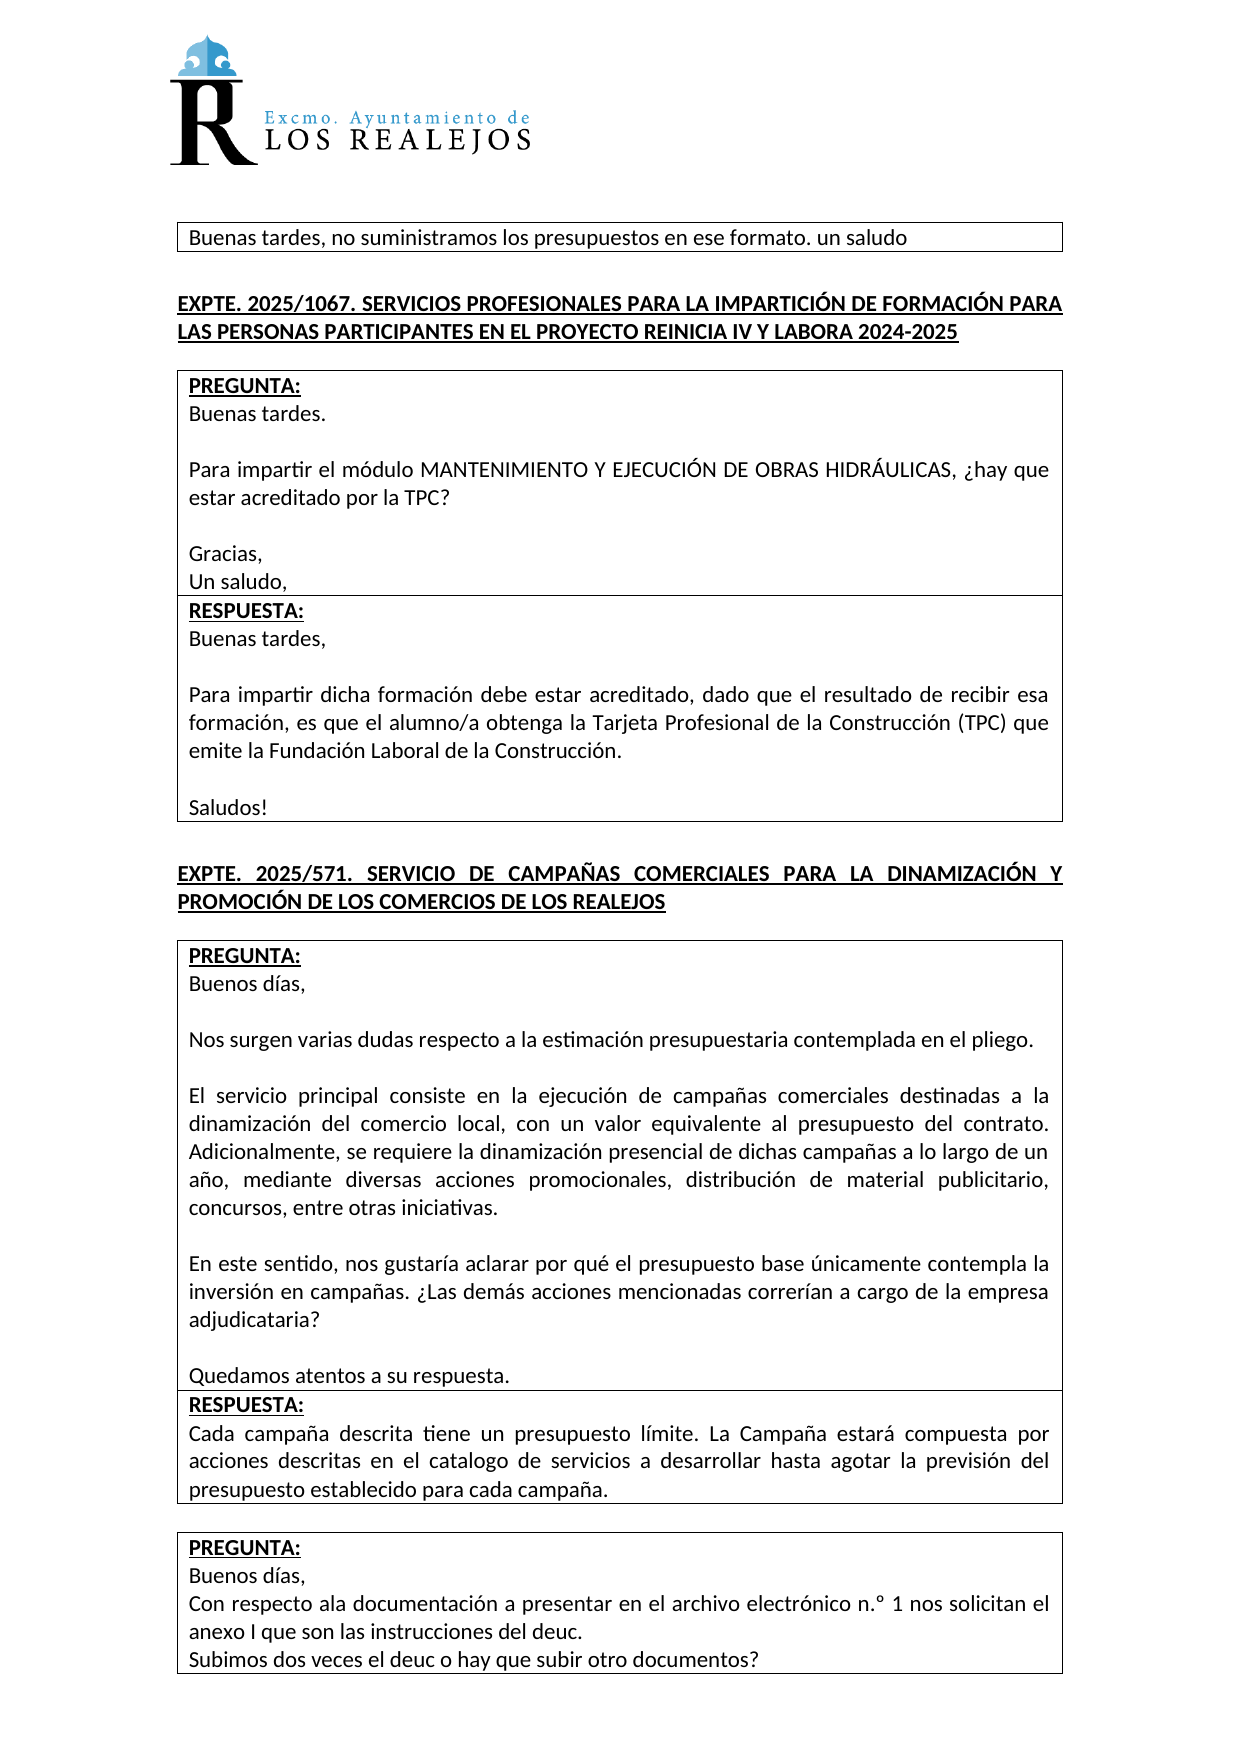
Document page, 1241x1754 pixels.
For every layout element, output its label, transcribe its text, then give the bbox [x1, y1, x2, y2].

text EXPTE. 2025/571. SERVICIO DE CAMPAÑAS COMERCIALES PARA LA DINAMIZACIÓN Y [177, 859, 1063, 883]
text EXPTE. 2025/1067. SERVICIOS PROFESIONALES PARA LA IMPARTICIÓN DE FORMACIÓN PARA [177, 289, 1063, 313]
table_cell Buenas tardes, no suministramos los presupuestos en ese formato. un saludo [178, 223, 1062, 251]
table_cell RESPUESTA: Cada campaña descrita tiene un presupuesto límite. La Campaña estará compuesta por acciones descritas en el catalogo de servicios a desarrollar hasta agotar la previsión del presupuesto establecido para cada campaña. [178, 1391, 1062, 1503]
text PROMOCIÓN DE LOS COMERCIOS DE LOS REALEJOS [177, 885, 1063, 915]
table_header PREGUNTA: Buenos días, Con respecto ala documentación a presentar en el archivo electrónico n.º 1 nos solicitan el anexo I que son las instrucciones del deuc. Subimos dos veces el deuc o hay que subir otro documentos? [178, 1533, 1062, 1673]
table_cell RESPUESTA: Buenas tardes, Para impartir dicha formación debe estar acreditado, dado que el resultado de recibir esa formación, es que el alumno/a obtenga la Tarjeta Profesional de la Construcción (TPC) que emite la Fundación Laboral de la Construcción. Saludos! [178, 596, 1062, 821]
text LAS PERSONAS PARTICIPANTES EN EL PROYECTO REINICIA IV Y LABORA 2024-2025 [177, 315, 1063, 345]
table_header PREGUNTA: Buenos días, Nos surgen varias dudas respecto a la estimación presupuestaria contemplada en el pliego. El servicio principal consiste en la ejecución de campañas comerciales destinadas a la dinamización del comercio local, con un valor equivalente al presupuesto del contrato. Adicionalmente, se requiere la dinamización presencial de dichas campañas a lo largo de un año, mediante diversas acciones promocionales, distribución de material publicitario, concursos, entre otras iniciativas. En este sentido, nos gustaría aclarar por qué el presupuesto base únicamente contempla la inversión en campañas. ¿Las demás acciones mencionadas correrían a cargo de la empresa adjudicataria? Quedamos atentos a su respuesta. [178, 941, 1062, 1389]
table_header PREGUNTA: Buenas tardes. Para impartir el módulo MANTENIMIENTO Y EJECUCIÓN DE OBRAS HIDRÁULICAS, ¿hay que estar acreditado por la TPC? Gracias, Un saludo, [178, 371, 1062, 595]
